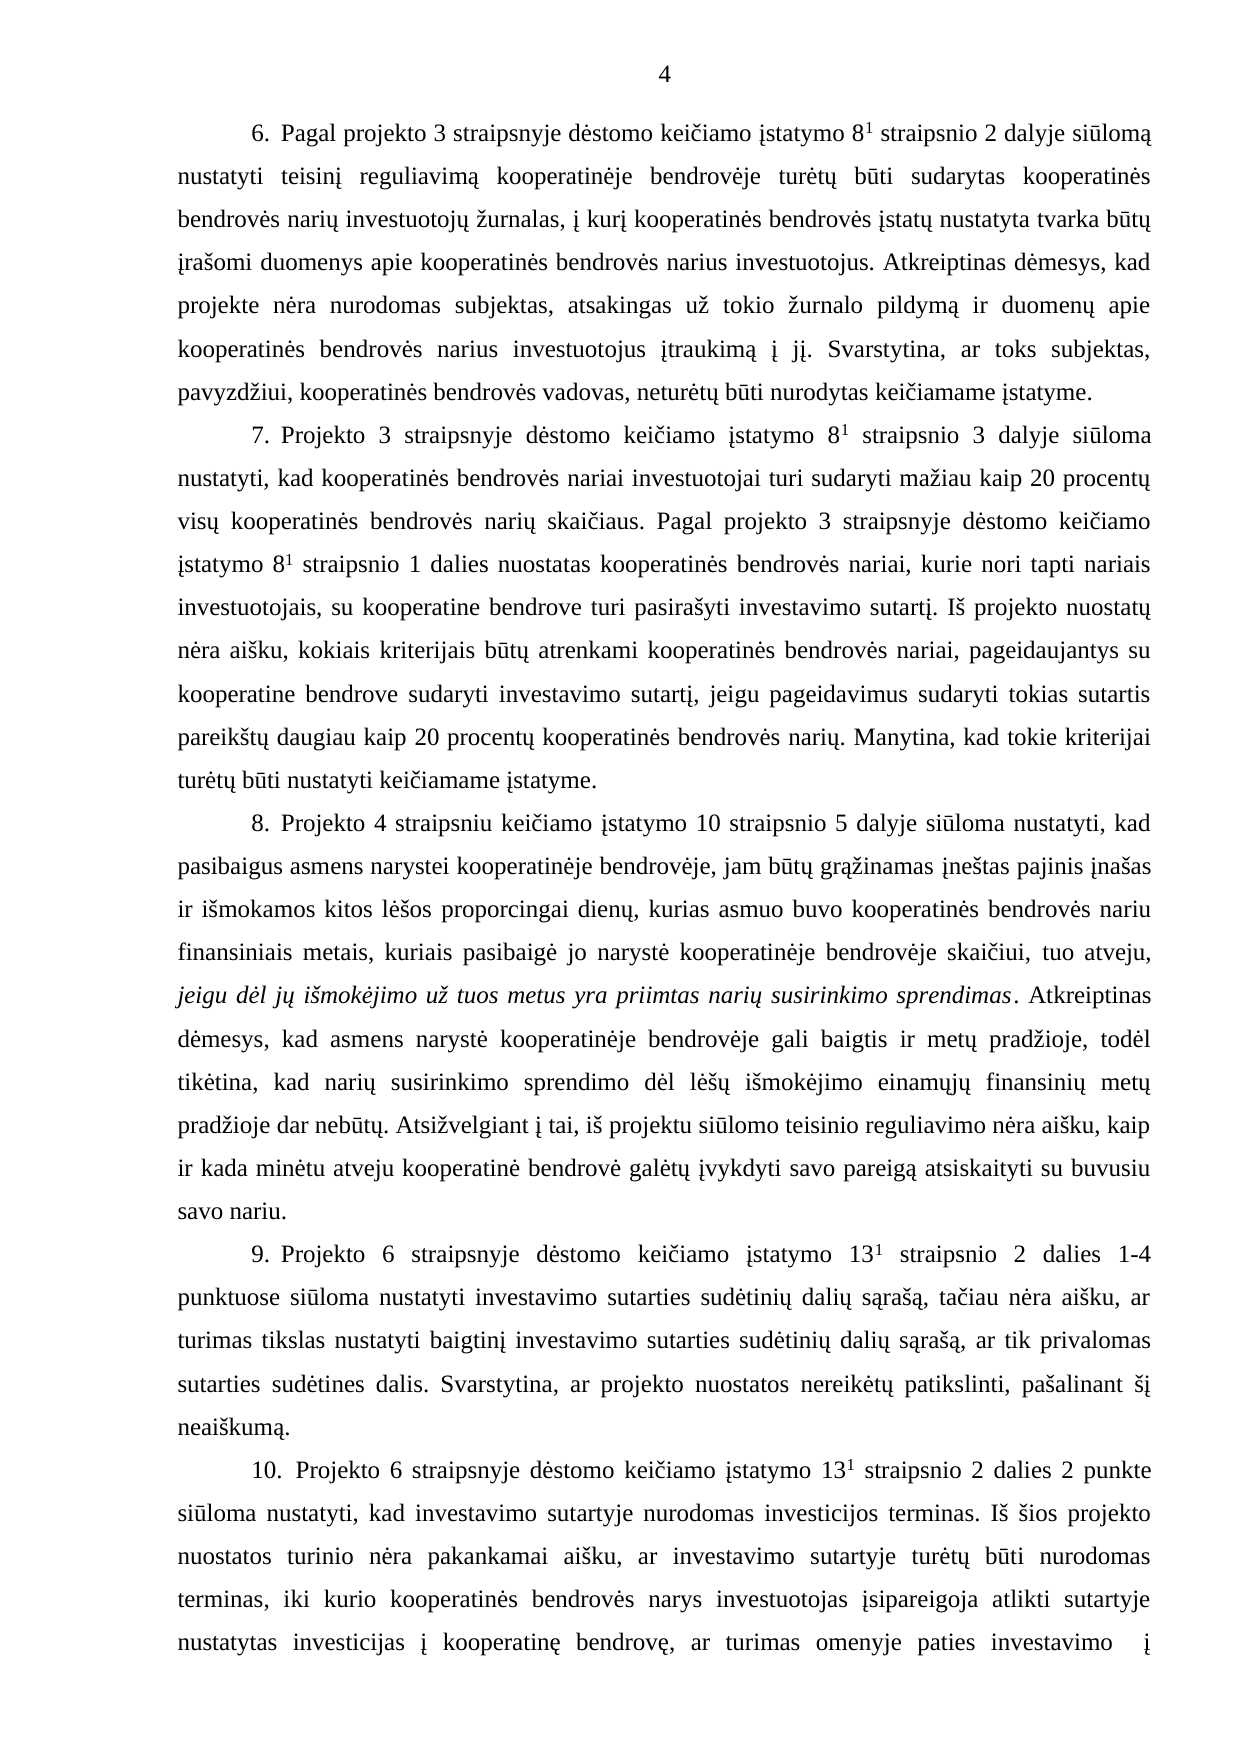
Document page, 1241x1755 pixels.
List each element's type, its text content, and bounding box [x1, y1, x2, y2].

list Projekto 4 straipsniu keičiamo įstatymo 10 straipsnio 5 dalyje siūloma nustatyti, kad pasibaigus asmens narystei kooperatinėje bendrovėje, jam būtų grąžinamas įneštas pajinis įnašas ir išmokamos kitos lėšos proporcingai dienų, kurias asmuo buvo kooperatinės bendrovės nariu finansiniais metais, kuriais pasibaigė jo narystė kooperatinėje bendrovėje skaičiui, tuo atveju, jeigu dėl jų išmokėjimo už tuos metus yra priimtas narių susirinkimo sprendimas. Atkreiptinas dėmesys, kad asmens narystė kooperatinėje bendrovėje gali baigtis ir metų pradžioje, todėl tikėtina, kad narių susirinkimo sprendimo dėl lėšų išmokėjimo einamųjų finansinių metų pradžioje dar nebūtų. Atsižvelgiant į tai, iš projektu siūlomo teisinio reguliavimo nėra aišku, kaip ir kada minėtu atveju kooperatinė bendrovė galėtų įvykdyti savo pareigą atsiskaityti su buvusiu savo nariu. [177, 808, 1152, 1225]
list Projekto 6 straipsnyje dėstomo keičiamo įstatymo 131 straipsnio 2 dalies 1-4 punktuose siūloma nustatyti investavimo sutarties sudėtinių dalių sąrašą, tačiau nėra aišku, ar turimas tikslas nustatyti baigtinį investavimo sutarties sudėtinių dalių sąrašą, ar tik privalomas sutarties sudėtines dalis. Svarstytina, ar projekto nuostatos nereikėtų patikslinti, pašalinant šį neaiškumą. [177, 1239, 1152, 1441]
list Projekto 3 straipsnyje dėstomo keičiamo įstatymo 81 straipsnio 3 dalyje siūloma nustatyti, kad kooperatinės bendrovės nariai investuotojai turi sudaryti mažiau kaip 20 procentų visų kooperatinės bendrovės narių skaičiaus. Pagal projekto 3 straipsnyje dėstomo keičiamo įstatymo 81 straipsnio 1 dalies nuostatas kooperatinės bendrovės nariai, kurie nori tapti nariais investuotojais, su kooperatine bendrove turi pasirašyti investavimo sutartį. Iš projekto nuostatų nėra aišku, kokiais kriterijais būtų atrenkami kooperatinės bendrovės nariai, pageidaujantys su kooperatine bendrove sudaryti investavimo sutartį, jeigu pageidavimus sudaryti tokias sutartis pareikštų daugiau kaip 20 procentų kooperatinės bendrovės narių. Manytina, kad tokie kriterijai turėtų būti nustatyti keičiamame įstatyme. [177, 420, 1152, 794]
list Pagal projekto 3 straipsnyje dėstomo keičiamo įstatymo 81 straipsnio 2 dalyje siūlomą nustatyti teisinį reguliavimą kooperatinėje bendrovėje turėtų būti sudarytas kooperatinės bendrovės narių investuotojų žurnalas, į kurį kooperatinės bendrovės įstatų nustatyta tvarka būtų įrašomi duomenys apie kooperatinės bendrovės narius investuotojus. Atkreiptinas dėmesys, kad projekte nėra nurodomas subjektas, atsakingas už tokio žurnalo pildymą ir duomenų apie kooperatinės bendrovės narius investuotojus įtraukimą į jį. Svarstytina, ar toks subjektas, pavyzdžiui, kooperatinės bendrovės vadovas, neturėtų būti nurodytas keičiamame įstatyme. [177, 118, 1152, 406]
list Projekto 6 straipsnyje dėstomo keičiamo įstatymo 131 straipsnio 2 dalies 2 punkte siūloma nustatyti, kad investavimo sutartyje nurodomas investicijos terminas. Iš šios projekto nuostatos turinio nėra pakankamai aišku, ar investavimo sutartyje turėtų būti nurodomas terminas, iki kurio kooperatinės bendrovės narys investuotojas įsipareigoja atlikti sutartyje nustatytas investicijas į kooperatinę bendrovę, ar turimas omenyje paties investavimo į [177, 1455, 1152, 1656]
